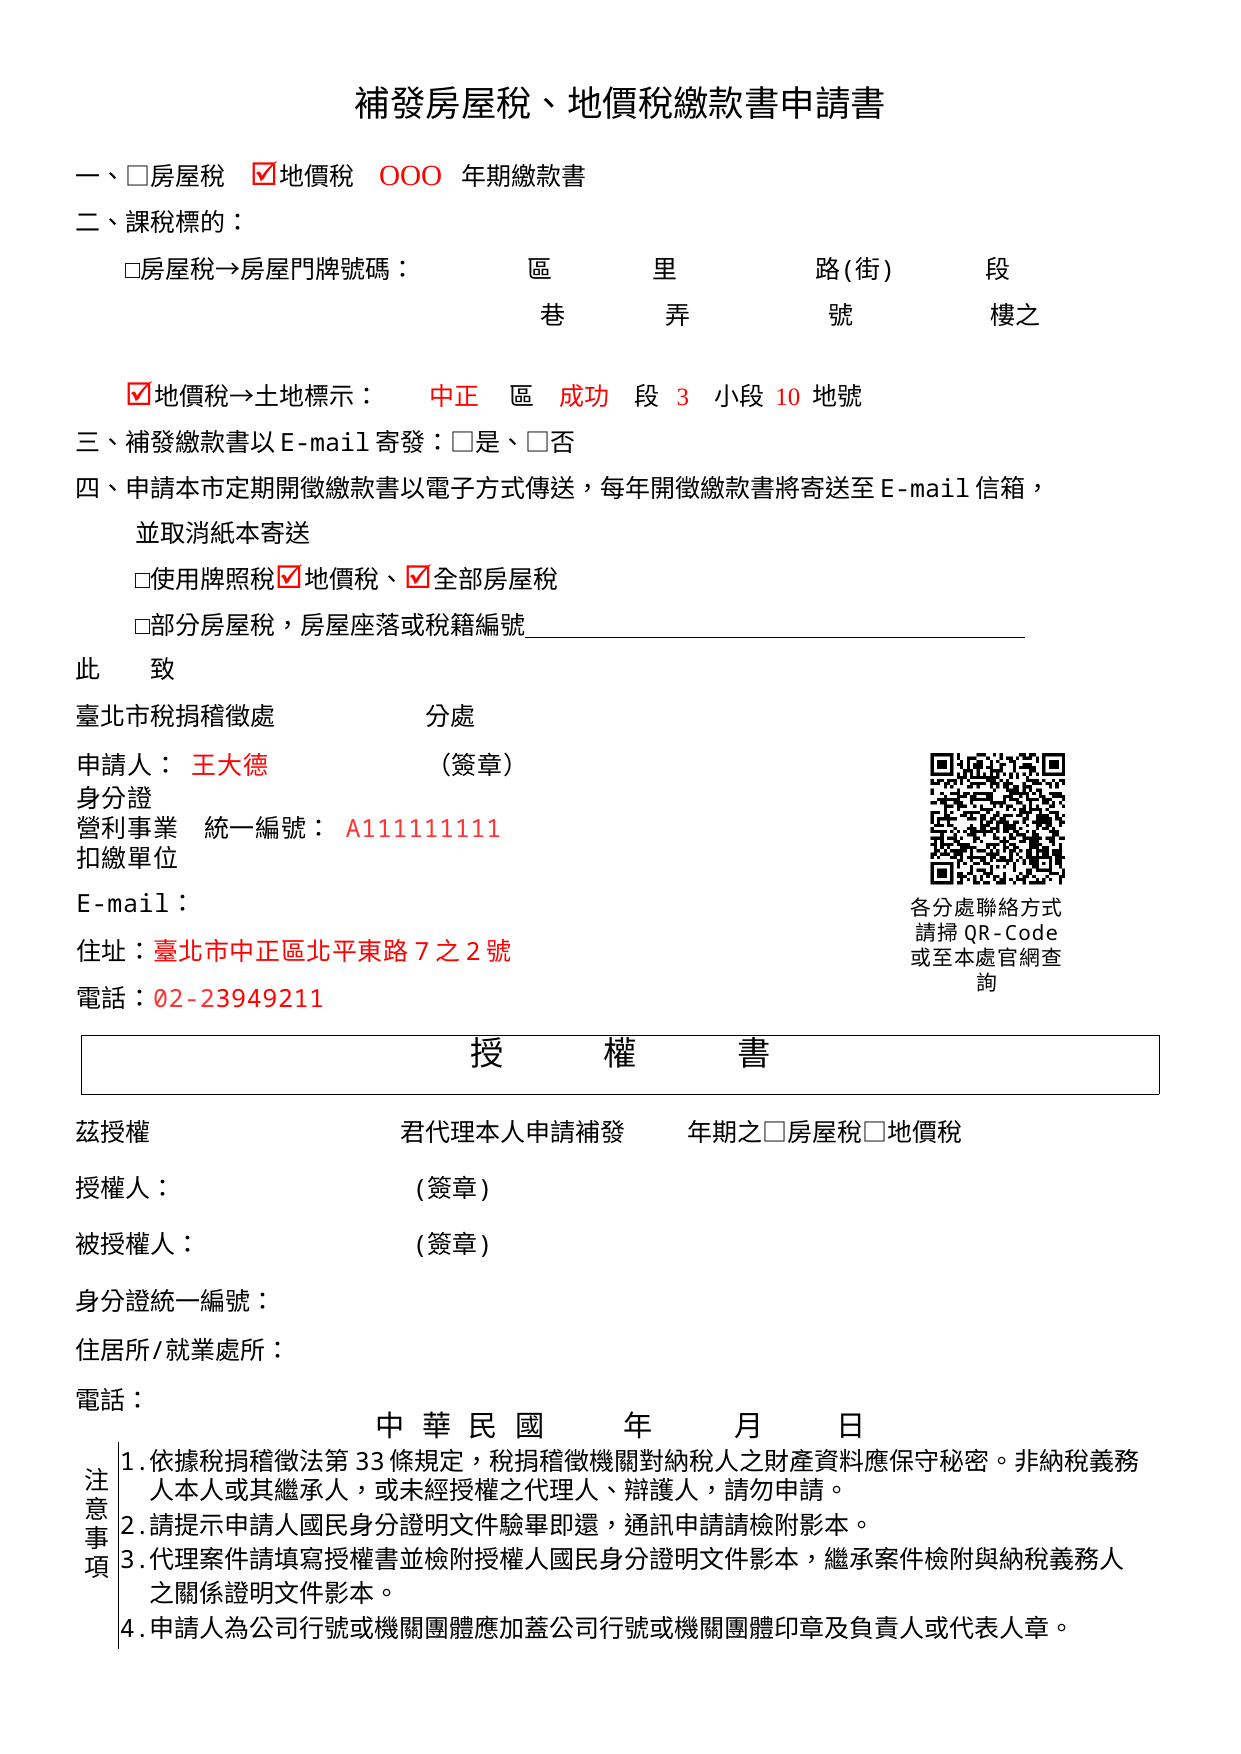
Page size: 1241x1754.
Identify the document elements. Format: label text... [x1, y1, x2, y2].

table_header 注意事項 [75, 1442, 118, 1649]
text 此 致 [75, 659, 1165, 684]
table_header 申請人： 王大德 （簽章） 身分證 營利事業 統一編號： A111111111 扣繳單位 E-mail： 住址：臺北市中正區北平東路7之2號 電話：02-23949211 [75, 736, 591, 1017]
text 住居所/就業處所： [75, 1329, 1165, 1367]
text □使用牌照稅地價稅、全部房屋稅 [75, 567, 1165, 594]
text □部分房屋稅，房屋座落或稅籍編號 [75, 613, 1165, 640]
text 授權人： (簽章) [75, 1167, 1165, 1205]
text 臺北市稅捐稽徵處 分處 [75, 684, 1165, 736]
table_header 1.依據稅捐稽徵法第33條規定，稅捐稽徵機關對納稅人之財產資料應保守秘密。非納稅義務 人本人或其繼承人，或未經授權之代理人、辯護人，請勿申請。 2.請提示申請人國民身分證明文件驗畢即還，通訊申請請檢附影本。 3.代理案件請填寫授權書並檢附授權人國民身分證明文件影本，繼承案件檢附與納稅義務人 之關係證明文件影本。 4.申請人為公司行號或機關團體應加蓋公司行號或機關團體印章及負責人或代表人章。 [119, 1442, 1165, 1649]
text 巷 弄 號 樓之 [526, 302, 1165, 329]
text 中 華 民 國 年 月 日 [75, 1417, 1165, 1442]
text 身分證統一編號： [75, 1280, 1165, 1317]
text □房屋稅→房屋門牌號碼： 區 里 路(街) 段 [75, 257, 1165, 284]
text 地價稅→土地標示： 中正 區 成功 段 3 小段 10 地號 [75, 384, 1165, 411]
text 二、課稅標的： [75, 210, 1165, 237]
text 補發房屋稅、地價稅繳款書申請書 [75, 75, 1165, 126]
text 三、補發繳款書以E-mail寄發：□是、□否 [75, 429, 1165, 457]
text 茲授權 君代理本人申請補發 年期之□房屋稅□地價稅 [75, 1111, 1165, 1149]
text 授 權 書 [82, 1036, 1159, 1073]
text 被授權人： (簽章) [75, 1224, 1165, 1261]
text 並取消紙本寄送 [75, 521, 1165, 548]
text 四、申請本市定期開徵繳款書以電子方式傳送，每年開徵繳款書將寄送至E-mail信箱， [75, 475, 1165, 502]
text 電話： [75, 1379, 1165, 1417]
text 一、□房屋稅 地價稅 OOO 年期繳款書 [75, 164, 1165, 191]
